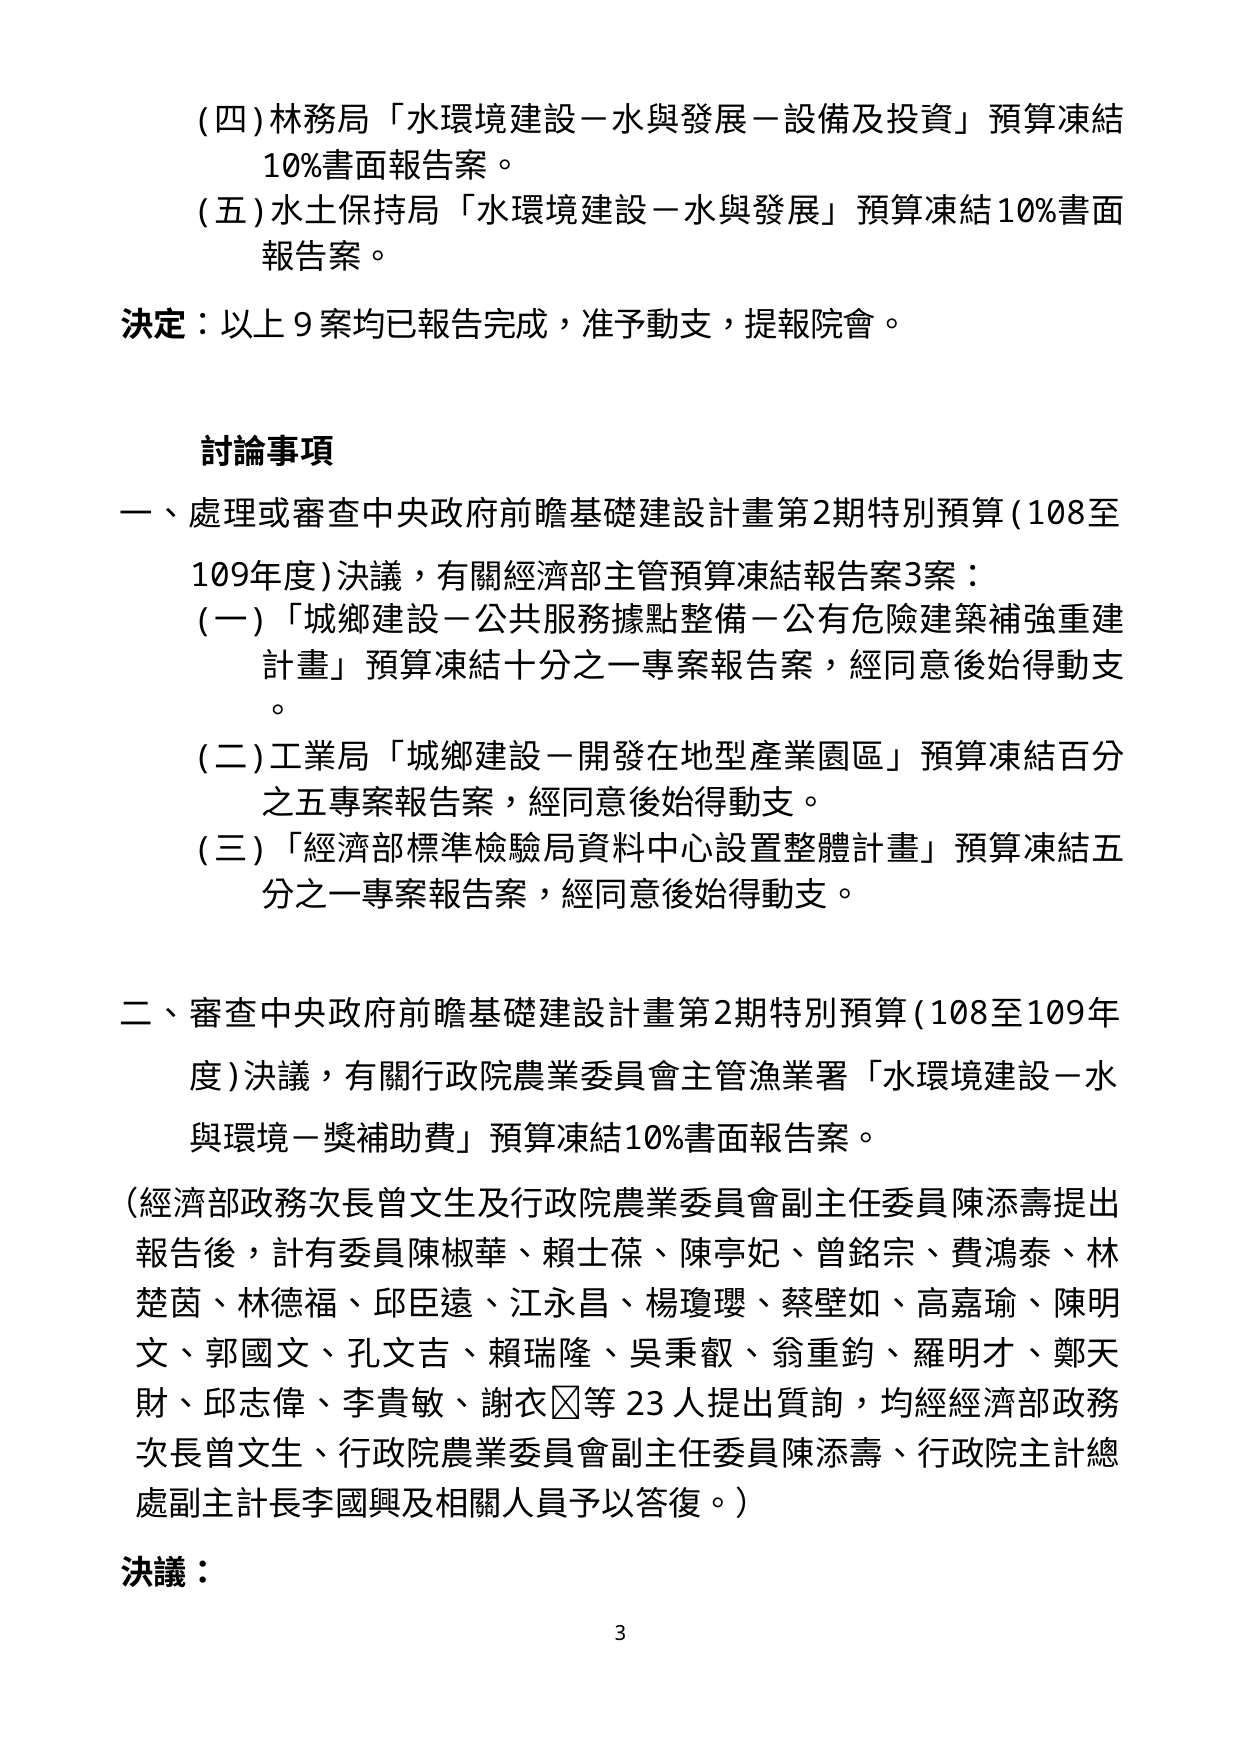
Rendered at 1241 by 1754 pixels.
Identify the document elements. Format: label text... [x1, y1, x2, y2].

text (三)「經濟部標準檢驗局資料中心設置整體計畫」預算凍結五分之一專案報告案，經同意後始得動支。 [193, 824, 1125, 915]
text (一)「城鄉建設－公共服務據點整備－公有危險建築補強重建計畫」預算凍結十分之一專案報告案，經同意後始得動支。 [193, 594, 1125, 732]
text 決議： [120, 1544, 1120, 1594]
text (四)林務局「水環境建設－水與發展－設備及投資」預算凍結10%書面報告案。 [193, 94, 1125, 186]
text （經濟部政務次長曾文生及行政院農業委員會副主任委員陳添壽提出報告後，計有委員陳椒華、賴士葆、陳亭妃、曾銘宗、費鴻泰、林楚茵、林德福、邱臣遠、江永昌、楊瓊瓔、蔡壁如、高嘉瑜、陳明文、郭國文、孔文吉、賴瑞隆、吳秉叡、翁重鈞、羅明才、鄭天財、邱志偉、李貴敏、謝衣等23人提出質詢，均經經濟部政務次長曾文生、行政院農業委員會副主任委員陳添壽、行政院主計總處副主計長李國興及相關人員予以答復。） [106, 1176, 1120, 1526]
text 決定：以上9案均已報告完成，准予動支，提報院會。 [120, 297, 1120, 347]
text 一、處理或審查中央政府前瞻基礎建設計畫第2期特別預算(108至109年度)決議，有關經濟部主管預算凍結報告案3案： [119, 469, 1120, 594]
text (二)工業局「城鄉建設－開發在地型產業園區」預算凍結百分之五專案報告案，經同意後始得動支。 [193, 732, 1125, 824]
text 二、審查中央政府前瞻基礎建設計畫第2期特別預算(108至109年度)決議，有關行政院農業委員會主管漁業署「水環境建設－水與環境－獎補助費」預算凍結10%書面報告案。 [119, 969, 1120, 1157]
text (五)水土保持局「水環境建設－水與發展」預算凍結10%書面報告案。 [193, 186, 1125, 278]
text 討論事項 [120, 407, 1120, 469]
